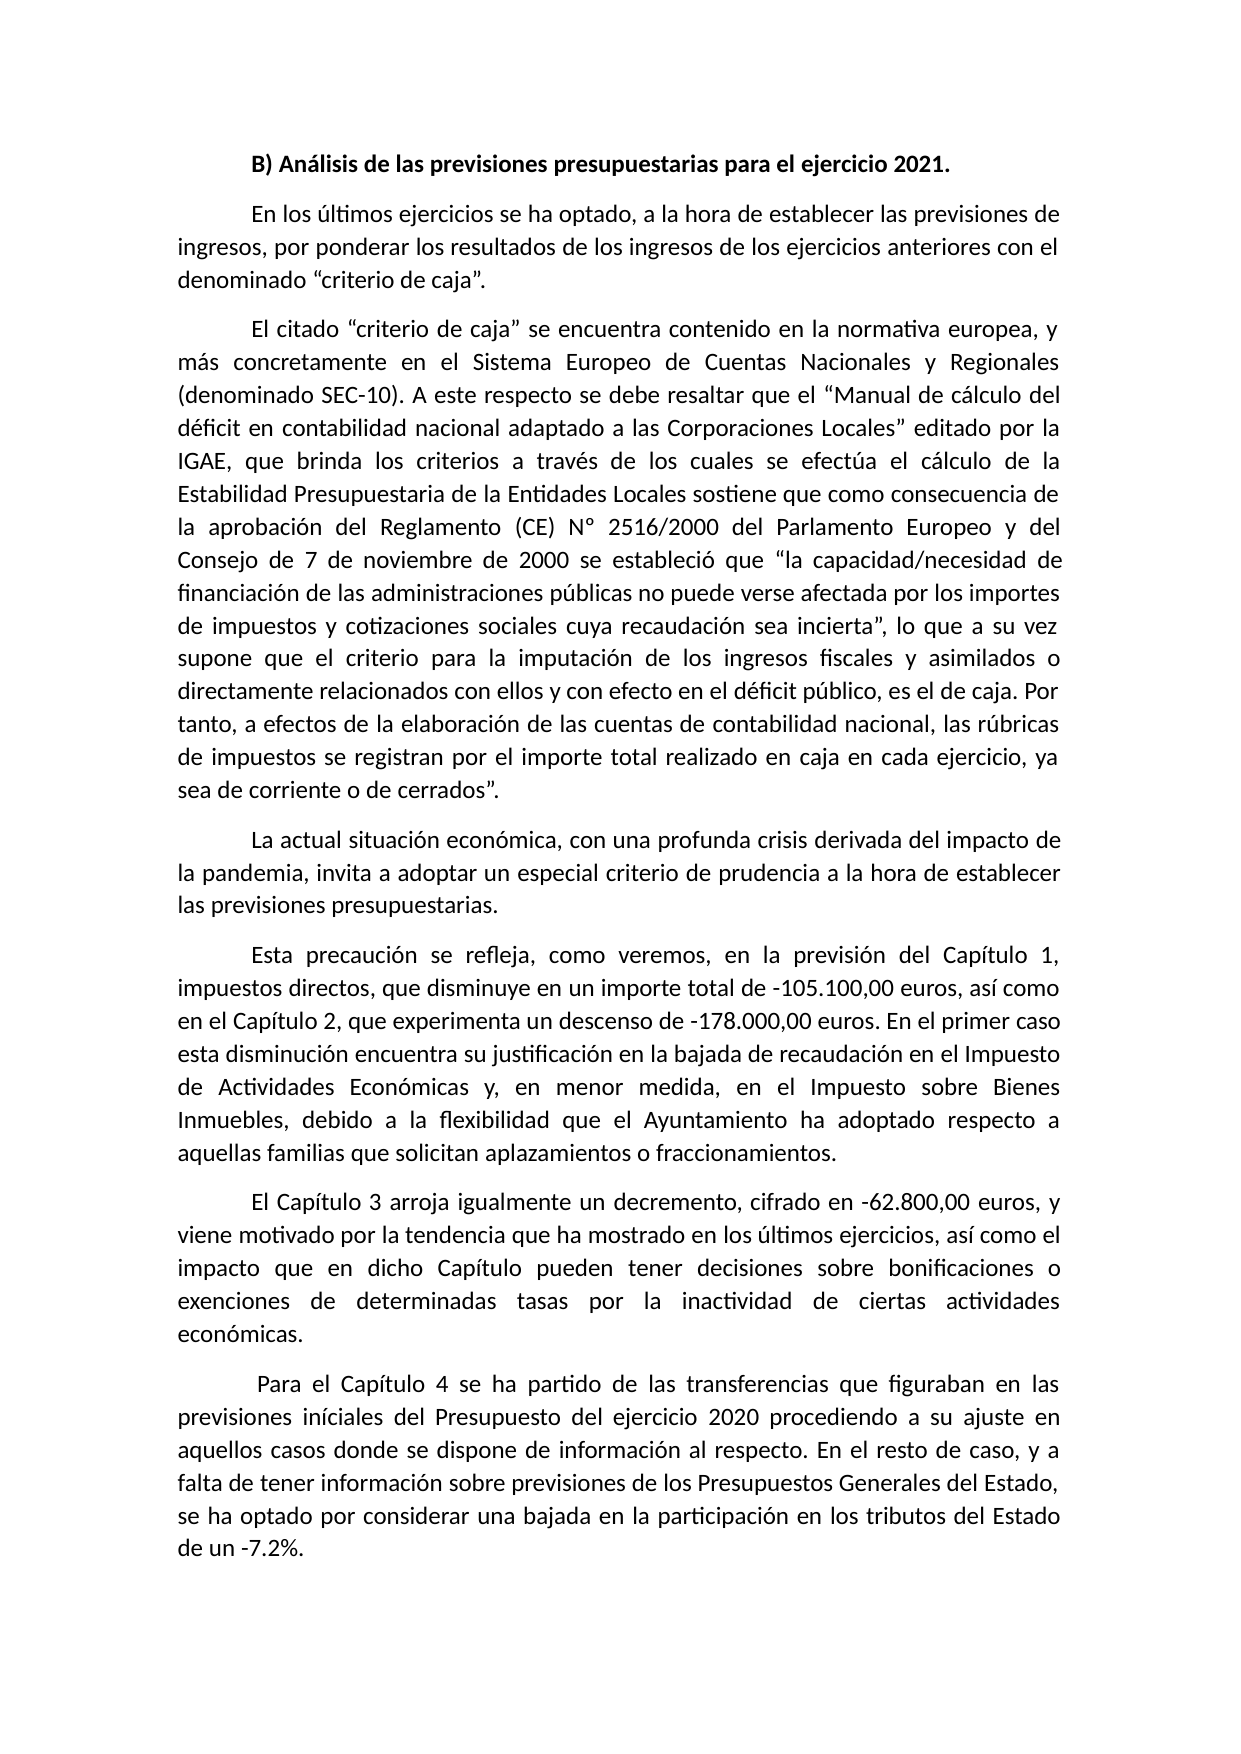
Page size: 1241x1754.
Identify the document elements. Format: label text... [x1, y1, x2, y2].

text directamente relacionados con ellos y con efecto en el déficit público, es el de caja. Por [177, 680, 1088, 705]
text impuestos directos, que disminuye en un importe total de -105.100,00 euros, así como [177, 976, 1088, 1001]
text impacto que en dicho Capítulo pueden tener decisiones sobre bonificaciones o [177, 1257, 1088, 1282]
text IGAE, que brinda los criterios a través de los cuales se efectúa el cálculo de la [177, 449, 1088, 474]
text económicas. [177, 1322, 1088, 1347]
text En los últimos ejercicios se ha optado, a la hora de establecer las previsiones de [251, 202, 1088, 227]
text de un -7.2%. [177, 1537, 1088, 1562]
text exenciones de determinadas tasas por la inactividad de ciertas actividades [177, 1290, 1088, 1315]
text en el Capítulo 2, que experimenta un descenso de -178.000,00 euros. En el primer caso [177, 1009, 1088, 1034]
text aquellos casos donde se dispone de información al respecto. En el resto de caso, y a [177, 1438, 1088, 1463]
text (denominado SEC-10). A este respecto se debe resaltar que el “Manual de cálculo del [177, 383, 1088, 408]
text sea de corriente o de cerrados”. [177, 778, 1088, 803]
text tanto, a efectos de la elaboración de las cuentas de contabilidad nacional, las rúbricas [177, 713, 1088, 738]
text El citado “criterio de caja” se encuentra contenido en la normativa europea, y [251, 317, 1088, 342]
text Esta precaución se refleja, como veremos, en la previsión del Capítulo 1, [251, 944, 1088, 969]
text se ha optado por considerar una bajada en la participación en los tributos del Estado [177, 1504, 1088, 1529]
text previsiones iníciales del Presupuesto del ejercicio 2020 procediendo a su ajuste en [177, 1405, 1088, 1430]
text Estabilidad Presupuestaria de la Entidades Locales sostiene que como consecuencia de [177, 482, 1088, 507]
text la pandemia, invita a adoptar un especial criterio de prudencia a la hora de establecer [177, 861, 1088, 886]
text ingresos, por ponderar los resultados de los ingresos de los ejercicios anteriores con el [177, 235, 1088, 260]
text supone que el criterio para la imputación de los ingresos fiscales y asimilados o [177, 647, 1088, 672]
text viene motivado por la tendencia que ha mostrado en los últimos ejercicios, así como el [177, 1224, 1088, 1249]
text denominado “criterio de caja”. [177, 268, 1088, 293]
text La actual situación económica, con una profunda crisis derivada del impacto de [251, 828, 1088, 853]
text El Capítulo 3 arroja igualmente un decremento, cifrado en -62.800,00 euros, y [251, 1191, 1088, 1216]
text B) Análisis de las previsiones presupuestarias para el ejercicio 2021. [251, 152, 977, 177]
text esta disminución encuentra su justificación en la bajada de recaudación en el Impuesto [177, 1042, 1088, 1067]
text la aprobación del Reglamento (CE) Nº 2516/2000 del Parlamento Europeo y del [177, 515, 1088, 540]
text las previsiones presupuestarias. [177, 894, 1088, 919]
text más concretamente en el Sistema Europeo de Cuentas Nacionales y Regionales [177, 351, 1088, 376]
text Consejo de 7 de noviembre de 2000 se estableció que “la capacidad/necesidad de [177, 548, 1088, 573]
text aquellas familias que solicitan aplazamientos o fraccionamientos. [177, 1141, 1088, 1166]
text Inmuebles, debido a la flexibilidad que el Ayuntamiento ha adoptado respecto a [177, 1108, 1088, 1133]
text falta de tener información sobre previsiones de los Presupuestos Generales del Estado, [177, 1471, 1088, 1496]
text déficit en contabilidad nacional adaptado a las Corporaciones Locales” editado por la [177, 416, 1088, 441]
text Para el Capítulo 4 se ha partido de las transferencias que figuraban en las [257, 1372, 1088, 1397]
text de Actividades Económicas y, en menor medida, en el Impuesto sobre Bienes [177, 1076, 1088, 1101]
text financiación de las administraciones públicas no puede verse afectada por los importes [177, 581, 1088, 606]
text de impuestos y cotizaciones sociales cuya recaudación sea incierta”, lo que a su vez [177, 614, 1088, 639]
text de impuestos se registran por el importe total realizado en caja en cada ejercicio, ya [177, 746, 1088, 771]
